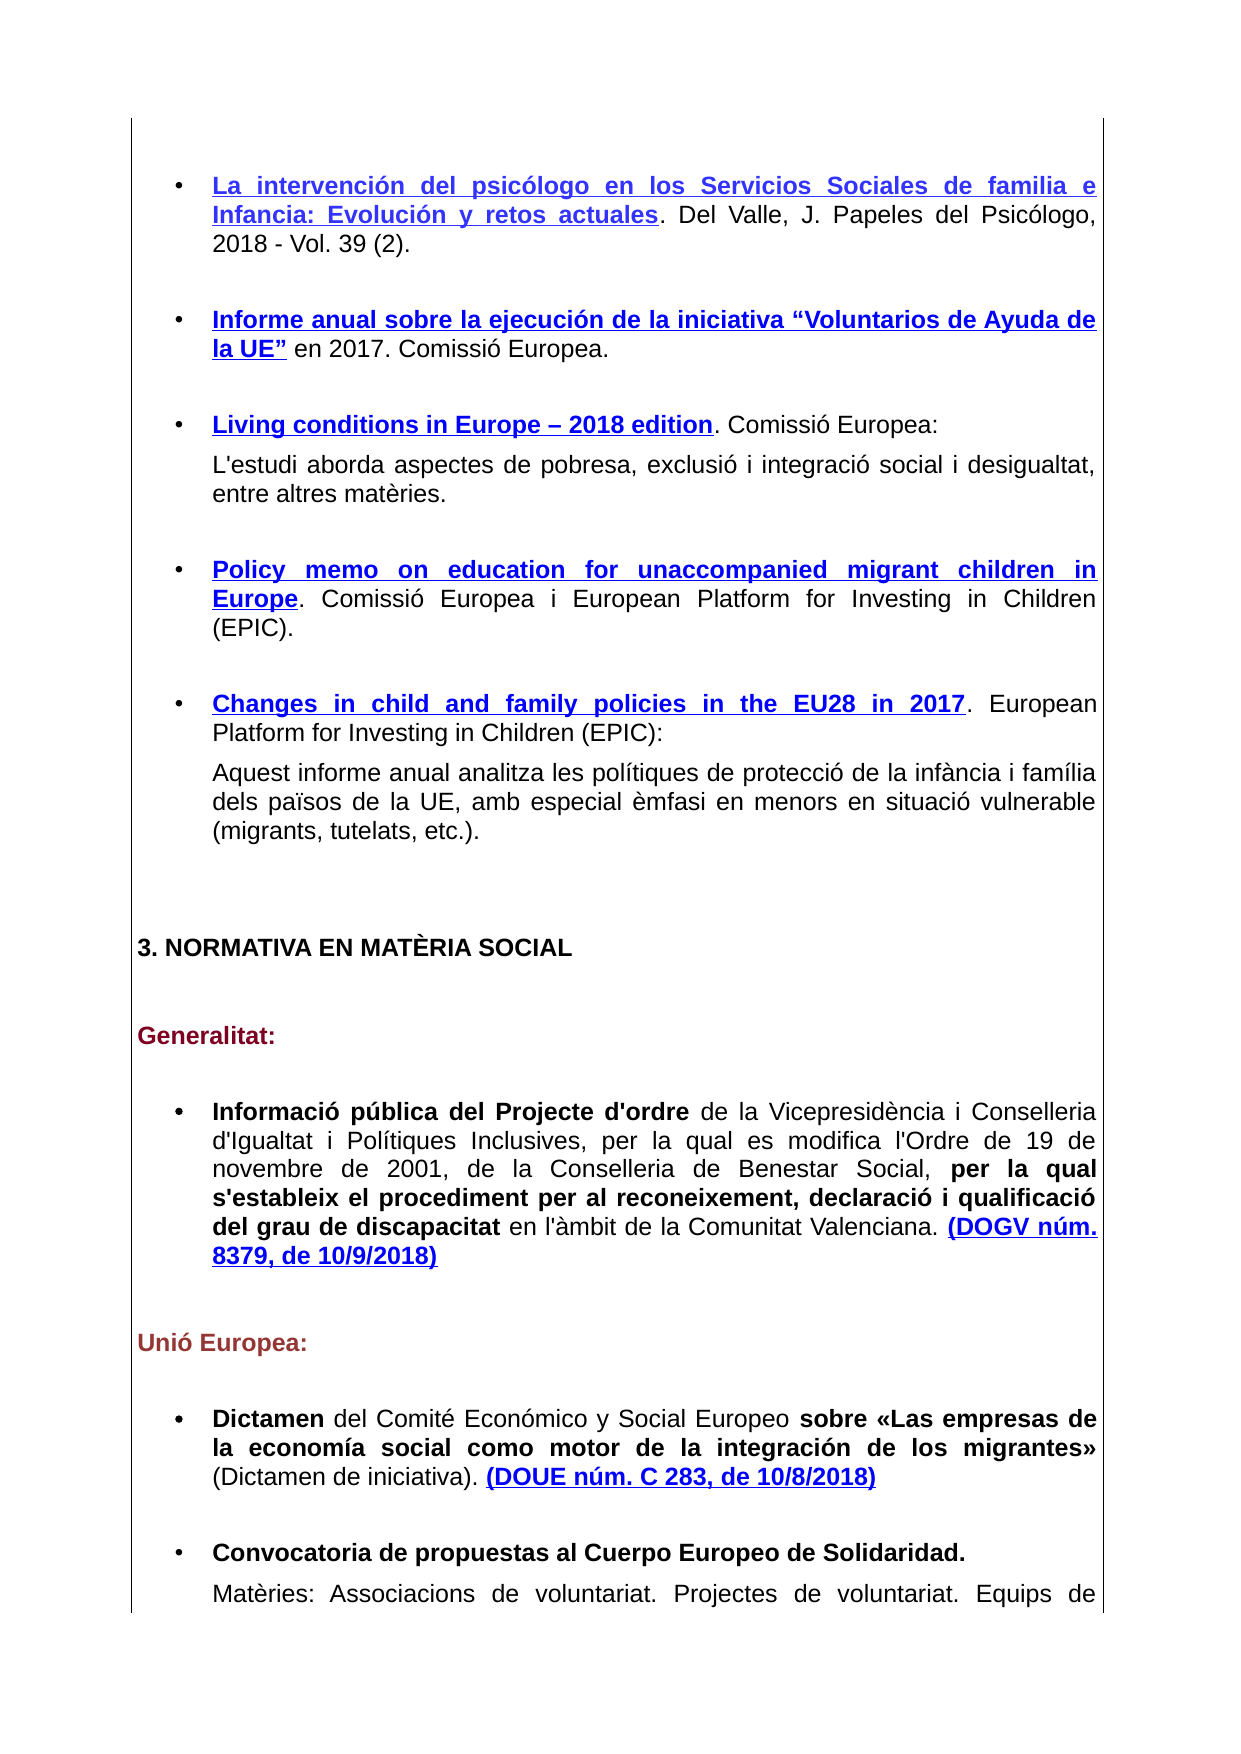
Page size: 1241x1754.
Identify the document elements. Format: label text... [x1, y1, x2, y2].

table_cell 1. INFORMACIÓ D'INTERÉS Lliurament dels Premis IVAJ Websèrie jove 2018 (FIDEWÀ). IVAJ: Data: 15 de setembre, 22h. Lloc: Alfàs del Pi. Convocatoria para el apoyo de acciones transnacionales para la integración de nacionales de terceros países en los Estados miembros de la Unión Europea y soporte a la migración jurídica. (Fondo de Asilo, Migración e Integración, convocatoria AMIF-2018-AG-INTE), Comissió Europea: Destinataris i matèries: Xarxes locals i regionals d'integració. Projectes de migracions legals amb tercers països. Suport a les víctimes del tràfic de persones. Cures dels menors migrants, inclosos els no acompanyats. Compromís de les comunitats de la diàspora amb la sensibilització. Data límit de presentació de propostes: 31 de gener de 2019. 2. INFORMES I ESTUDIS Pacto de Estado en materia de Violencia de Género: documento refundido de medidas del Congreso y del Senado. Delegación del Gobierno para la Violencia de Género. Las mujeres que nos faltan: Análisis de la ausencia de las mujeres en los manuales escolares. López-Navajas, A. Universitat de València. La trata de mujeres hoy: mujeres nigerianas víctimas de trata en España. Movimiento por la Paz (MPDL). La intervención del psicólogo en los Servicios Sociales de familia e Infancia: Evolución y retos actuales. Del Valle, J. Papeles del Psicólogo, 2018 - Vol. 39 (2). Informe anual sobre la ejecución de la iniciativa “Voluntarios de Ayuda de la UE” en 2017. Comissió Europea. Living conditions in Europe – 2018 edition. Comissió Europea: L'estudi aborda aspectes de pobresa, exclusió i integració social i desigualtat, entre altres matèries. Policy memo on education for unaccompanied migrant children in Europe. Comissió Europea i European Platform for Investing in Children (EPIC). Changes in child and family policies in the EU28 in 2017. European Platform for Investing in Children (EPIC): Aquest informe anual analitza les polítiques de protecció de la infància i família dels països de la UE, amb especial èmfasi en menors en situació vulnerable (migrants, tutelats, etc.). 3. NORMATIVA EN MATÈRIA SOCIAL Generalitat: Informació pública del Projecte d'ordre de la Vicepresidència i Conselleria d'Igualtat i Polítiques Inclusives, per la qual es modifica l'Ordre de 19 de novembre de 2001, de la Conselleria de Benestar Social, per la qual s'estableix el procediment per al reconeixement, declaració i qualificació del grau de discapacitat en l'àmbit de la Comunitat Valenciana. (DOGV núm. 8379, de 10/9/2018) Unió Europea: Dictamen del Comité Económico y Social Europeo sobre «Las empresas de la economía social como motor de la integración de los migrantes» (Dictamen de iniciativa). (DOUE núm. C 283, de 10/8/2018) Convocatoria de propuestas al Cuerpo Europeo de Solidaridad. Matèries: Associacions de voluntariat. Projectes de voluntariat. Equips de voluntariat en àmbits d'alta prioritat. Períodes de pràctiques i ocupacions. Projectes solidaris. Segell de qualitat. Data límit de presentació, segons matèries: 16 d'octubre de 2018 i 18 de febrer de 2019. (DOUE núm. C 281, de 10/8/2018) 4. ESTADÍSTIQUES D'INTERÉS SOCIAL Migrant integration – adult learning rates. Eurostat: En 2017, l'11,1% de les persones adultes (entre 25 i 54 anys) migrants nascudes en un altre país de la UE participaven en algun programa educatiu o de formació en el seu nou país de residència. Aquesta proporció era del 7% a Espanya. Quant a les persones migrants nascudes fora de territori de la UE, el percentatge era del 13% en la UE i del 8,7% a Espanya. Per la seua banda, el 12,4% de la població nativa de la UE participava en aquests programes com a mitjana comunitària, mentre que a Espanya era el 13%. What is the employment rate among migrants? Eurostat: En 2017, la taxa d'ocupació de persones residents en la UE de 20 a 64 anys va oscil·lar entre el 63% per als migrants nascuts fora d'un país comunitari, el 73% per als europeus natius i el 75,4% per als europeus nascuts en un altre país de la UE. A Espanya, el rang d'ocupació oscil·la entre el 62%, 67% i 68% per als corresponents grups. Temporary and part-time jobs on the rise. Eurostat: El percentatge de treballadors temporals en la UE va augmentar de l’11% en 2002 al 13% en 2017. Per sexe, en el cas de les dones eren el 14% i entre els homes el 13% en aquest últim any. Per països, Espanya i Polònia ostenten el valor més alt: 26 % (31% en 2002). Quant al treball a temps parcial, ha pujat del 15% del total de treballadors en 2002 al 19% en 2017. Per sexe, el 31% de les dones -enfront del 8% dels homes- treballen a temps parcial. Per països, Holanda té el registre més alt, amb un 47%, mentre que a Espanya és del 15% (7% en homes i 24% en dones). [132, 118, 1103, 1613]
